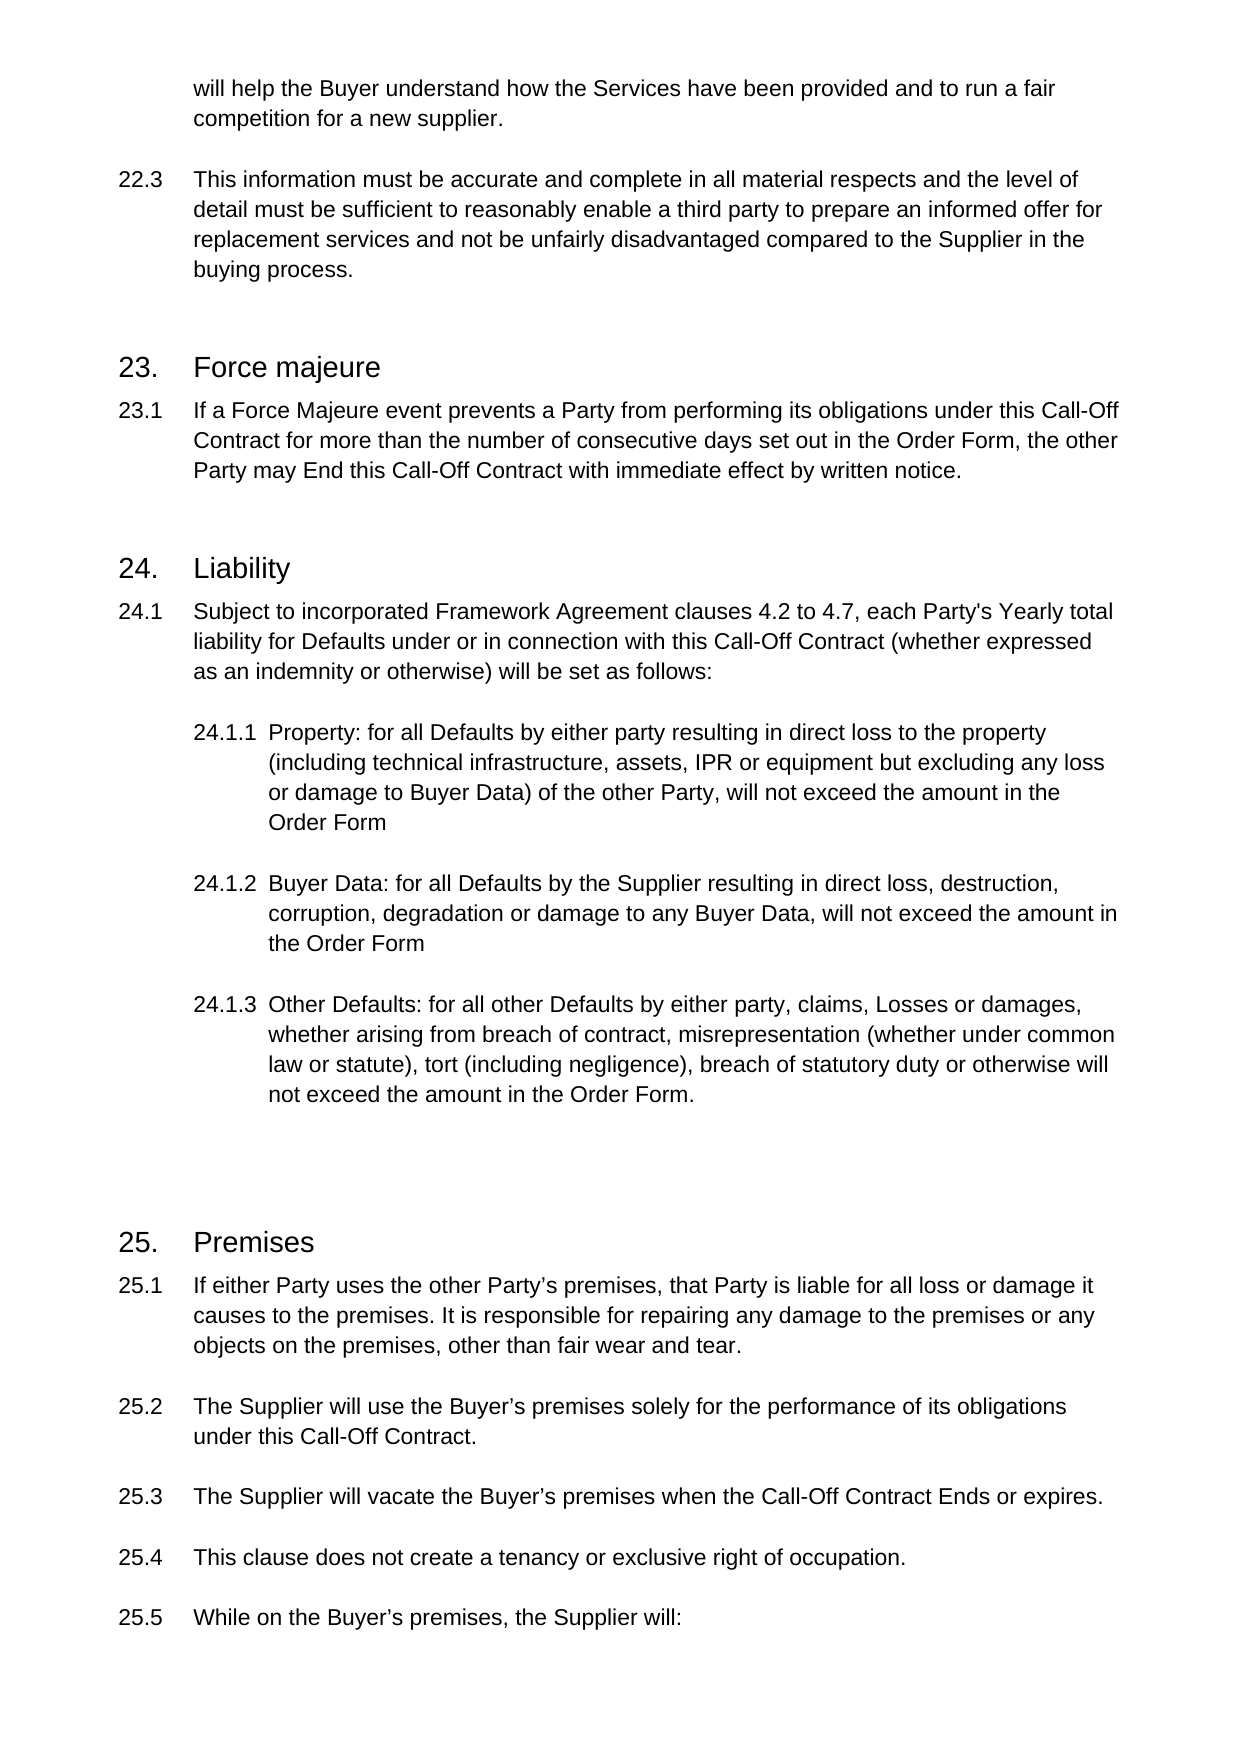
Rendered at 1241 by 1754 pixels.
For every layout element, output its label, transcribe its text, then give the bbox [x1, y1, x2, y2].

text 22.3 This information must be accurate and complete in all material respects and the level of detail must be sufficient to reasonably enable a third party to prepare an informed offer for replacement services and not be unfairly disadvantaged compared to the Supplier in the buying process. [118, 166, 1122, 283]
text 25.2 The Supplier will use the Buyer’s premises solely for the performance of its obligations under this Call-Off Contract. [118, 1393, 1122, 1449]
text 24.1.1 Property: for all Defaults by either party resulting in direct loss to the property (including technical infrastructure, assets, IPR or equipment but excluding any loss or damage to Buyer Data) of the other Party, will not exceed the amount in the Order Form [193, 719, 1122, 836]
subtitle 23. Force majeure [118, 350, 1122, 383]
text 24.1 Subject to incorporated Framework Agreement clauses 4.2 to 4.7, each Party's Yearly total liability for Defaults under or in connection with this Call-Off Contract (whether expressed as an indemnity or otherwise) will be set as follows: [118, 598, 1122, 685]
text 25.4 This clause does not create a tenancy or exclusive right of occupation. [118, 1544, 1122, 1570]
text 24.1.2 Buyer Data: for all Defaults by the Supplier resulting in direct loss, destruction, corruption, degradation or damage to any Buyer Data, will not exceed the amount in the Order Form [193, 870, 1122, 957]
text 23.1 If a Force Majeure event prevents a Party from performing its obligations under this Call-Off Contract for more than the number of consecutive days set out in the Order Form, the other Party may End this Call-Off Contract with immediate effect by written notice. [118, 397, 1122, 484]
text 25.3 The Supplier will vacate the Buyer’s premises when the Call-Off Contract Ends or expires. [118, 1483, 1122, 1510]
subtitle 24. Liability [118, 551, 1122, 584]
subtitle 25. Premises [118, 1225, 1122, 1258]
text 25.5 While on the Buyer’s premises, the Supplier will: [118, 1604, 1122, 1631]
text will help the Buyer understand how the Services have been provided and to run a fair competition for a new supplier. [118, 75, 1122, 132]
text 25.1 If either Party uses the other Party’s premises, that Party is liable for all loss or damage it causes to the premises. It is responsible for repairing any damage to the premises or any objects on the premises, other than fair wear and tear. [118, 1272, 1122, 1359]
text 24.1.3 Other Defaults: for all other Defaults by either party, claims, Losses or damages, whether arising from breach of contract, misrepresentation (whether under common law or statute), tort (including negligence), breach of statutory duty or otherwise will not exceed the amount in the Order Form. [193, 991, 1122, 1108]
